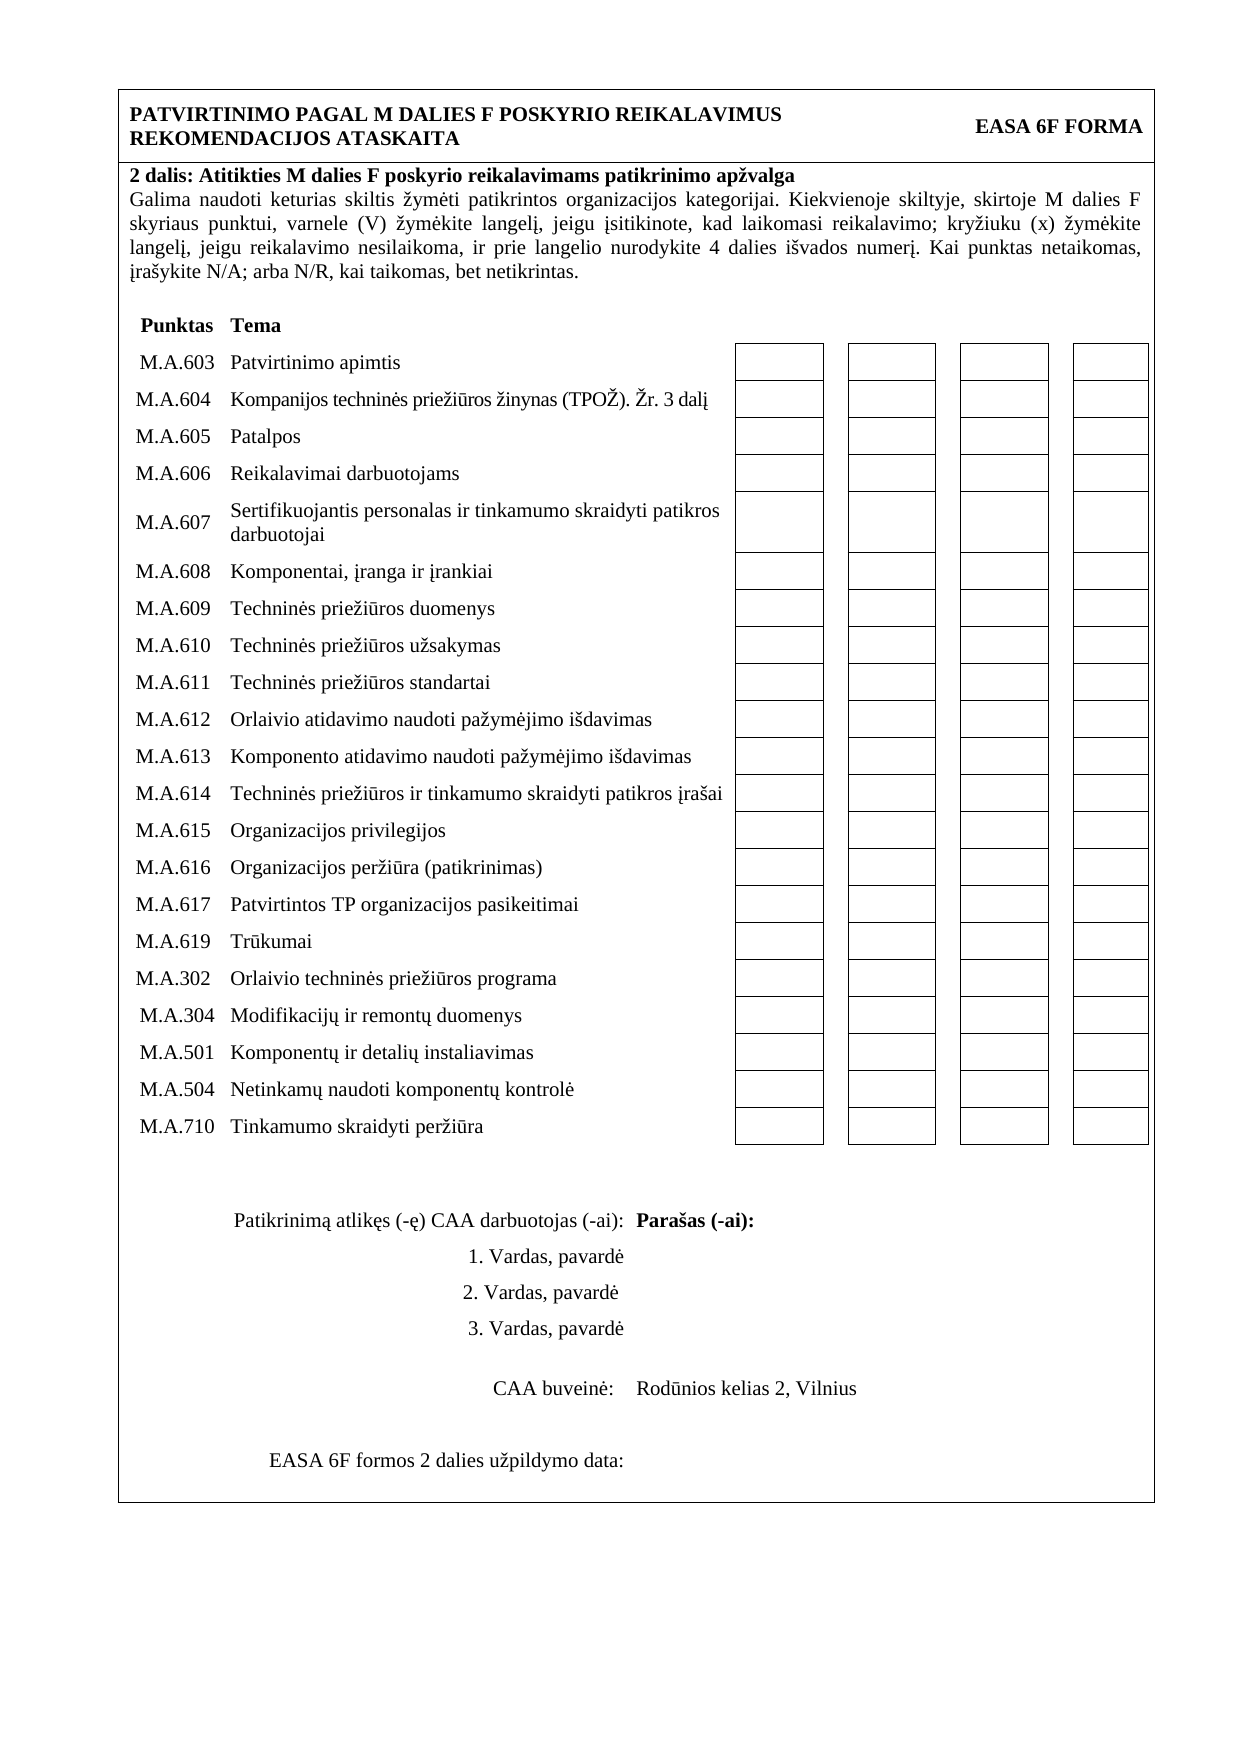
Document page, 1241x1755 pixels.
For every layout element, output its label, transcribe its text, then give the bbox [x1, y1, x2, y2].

table_cell M.A.606 [129, 454, 224, 491]
table_cell Komponentų ir detalių instaliavimas [224, 1033, 735, 1070]
table_cell [936, 663, 960, 700]
table_cell [961, 849, 1048, 885]
table_cell [1049, 454, 1073, 491]
table_cell M.A.608 [129, 552, 224, 589]
table_cell [824, 1070, 848, 1107]
table_cell [936, 885, 960, 922]
table_cell [936, 922, 960, 959]
table_cell [1049, 700, 1073, 737]
table_cell Organizacijos peržiūra (patikrinimas) [224, 848, 735, 885]
table_cell [961, 664, 1048, 700]
table_cell [736, 344, 823, 380]
table_cell [736, 775, 823, 811]
table_cell [824, 552, 848, 589]
table_cell [736, 553, 823, 589]
table_cell M.A.614 [129, 774, 224, 811]
table_cell [824, 959, 848, 996]
table_cell Modifikacijų ir remontų duomenys [224, 996, 735, 1033]
table_cell [961, 418, 1048, 454]
table_cell [936, 959, 960, 996]
table_cell [849, 627, 935, 663]
table_cell M.A.613 [129, 737, 224, 774]
table_header EASA 6F FORMA [904, 90, 1154, 162]
table_cell [1049, 626, 1073, 663]
table_cell [961, 627, 1048, 663]
table_cell [936, 589, 960, 626]
table_cell [736, 886, 823, 922]
table_cell [119, 1478, 1154, 1502]
table_cell [849, 455, 935, 491]
table_cell [961, 997, 1048, 1033]
table_cell [824, 417, 848, 454]
table_cell 1. Vardas, pavardė [136, 1238, 630, 1274]
table_cell [936, 552, 960, 589]
table_cell EASA 6F formos 2 dalies užpildymo data: [136, 1442, 630, 1478]
table_cell [961, 455, 1048, 491]
table_cell Techninės priežiūros standartai [224, 663, 735, 700]
table_cell Rodūnios kelias 2, Vilnius [630, 1370, 1136, 1406]
table_cell [736, 418, 823, 454]
table_cell [1049, 922, 1073, 959]
table_cell [936, 454, 960, 491]
table_cell [961, 492, 1048, 552]
table_cell [630, 1310, 1136, 1370]
table_cell [824, 491, 848, 552]
table_cell [1049, 959, 1073, 996]
table_cell [630, 1238, 1136, 1274]
table_cell [1049, 589, 1073, 626]
table_cell [936, 774, 960, 811]
table_cell [936, 1107, 960, 1144]
table_cell [736, 701, 823, 737]
table_header Patikrinimą atlikęs (-ę) CAA darbuotojas (-ai): [136, 1202, 630, 1238]
table_cell [824, 811, 848, 848]
table_cell M.A.504 [129, 1070, 224, 1107]
table_cell [824, 380, 848, 417]
table_cell [849, 664, 935, 700]
table_cell Techninės priežiūros ir tinkamumo skraidyti patikros įrašai [224, 774, 735, 811]
table_cell M.A.607 [129, 491, 224, 552]
table_cell [824, 663, 848, 700]
table_cell [961, 1071, 1048, 1107]
table_cell [1074, 923, 1148, 959]
table_header Parašas (-ai): [630, 1202, 1136, 1238]
table_cell [1074, 418, 1148, 454]
table_cell M.A.612 [129, 700, 224, 737]
table_cell [1074, 997, 1148, 1033]
table_cell [824, 996, 848, 1033]
table_cell [849, 492, 935, 552]
table_cell [1074, 381, 1148, 417]
table_cell M.A.619 [129, 922, 224, 959]
table_cell [1074, 1108, 1148, 1144]
table_header PATVIRTINIMO PAGAL M DALIES F POSKYRIO REIKALAVIMUS REKOMENDACIJOS ATASKAITA [119, 90, 904, 162]
table_cell [1074, 775, 1148, 811]
table_cell M.A.609 [129, 589, 224, 626]
table_cell [849, 553, 935, 589]
table_cell [961, 381, 1048, 417]
table_cell [1049, 663, 1073, 700]
table_cell [1074, 1071, 1148, 1107]
table_cell [849, 1071, 935, 1107]
table_cell [849, 960, 935, 996]
table_cell [824, 922, 848, 959]
table_cell [936, 848, 960, 885]
table_cell [961, 1034, 1048, 1070]
table_cell M.A.710 [129, 1107, 224, 1144]
table_cell Kompanijos techninės priežiūros žinynas (TPOŽ). Žr. 3 dalį [224, 380, 735, 417]
table_cell [849, 775, 935, 811]
table_cell M.A.615 [129, 811, 224, 848]
table_cell [936, 996, 960, 1033]
table_cell [736, 590, 823, 626]
table_cell [824, 885, 848, 922]
table_cell [936, 491, 960, 552]
table_cell [1074, 812, 1148, 848]
table_cell [736, 997, 823, 1033]
table_header Punktas [129, 307, 224, 343]
table_cell [736, 627, 823, 663]
table_cell [1049, 848, 1073, 885]
table_cell [1074, 960, 1148, 996]
table_cell [736, 664, 823, 700]
table_cell Techninės priežiūros užsakymas [224, 626, 735, 663]
table_cell [936, 417, 960, 454]
table_cell [824, 848, 848, 885]
table_cell [736, 923, 823, 959]
table_cell M.A.603 [129, 343, 224, 380]
table_cell M.A.617 [129, 885, 224, 922]
table_cell Orlaivio techninės priežiūros programa [224, 959, 735, 996]
table_cell [936, 626, 960, 663]
table_cell [824, 700, 848, 737]
table_cell [1049, 552, 1073, 589]
table_cell [1049, 996, 1073, 1033]
table_cell [1049, 1107, 1073, 1144]
table_cell [849, 886, 935, 922]
table_cell [1049, 1033, 1073, 1070]
table_cell [849, 812, 935, 848]
table_cell [1074, 590, 1148, 626]
table_cell Organizacijos privilegijos [224, 811, 735, 848]
table_cell [936, 343, 960, 380]
table_cell [630, 1406, 1136, 1442]
table_cell [936, 811, 960, 848]
table_cell Patalpos [224, 417, 735, 454]
table_cell [961, 738, 1048, 774]
table_cell [961, 775, 1048, 811]
table_cell [736, 1034, 823, 1070]
table_cell 3. Vardas, pavardė [136, 1310, 630, 1370]
table_cell [849, 849, 935, 885]
table_cell [849, 997, 935, 1033]
table_cell Trūkumai [224, 922, 735, 959]
table_cell [736, 960, 823, 996]
table_cell [936, 700, 960, 737]
table_cell M.A.611 [129, 663, 224, 700]
table_cell [961, 960, 1048, 996]
table_cell [849, 923, 935, 959]
table_cell [849, 381, 935, 417]
table_cell [1049, 380, 1073, 417]
table_cell Netinkamų naudoti komponentų kontrolė [224, 1070, 735, 1107]
table_cell [1074, 344, 1148, 380]
table_cell Sertifikuojantis personalas ir tinkamumo skraidyti patikros darbuotojai [224, 491, 735, 552]
table_cell [736, 812, 823, 848]
table_cell [1074, 701, 1148, 737]
table_cell Reikalavimai darbuotojams [224, 454, 735, 491]
table_cell [1074, 455, 1148, 491]
table_cell M.A.610 [129, 626, 224, 663]
table_cell Komponento atidavimo naudoti pažymėjimo išdavimas [224, 737, 735, 774]
table_cell [1074, 886, 1148, 922]
table_cell [1074, 1034, 1148, 1070]
table_cell Patvirtintos TP organizacijos pasikeitimai [224, 885, 735, 922]
table_header Tema [224, 307, 736, 343]
table_cell [824, 589, 848, 626]
table_cell [961, 923, 1048, 959]
table_cell [961, 812, 1048, 848]
table_cell [1049, 885, 1073, 922]
table_cell [824, 626, 848, 663]
table_cell [1074, 492, 1148, 552]
table_cell [630, 1274, 1136, 1310]
table_cell [961, 701, 1048, 737]
table_cell [1049, 417, 1073, 454]
table_cell [849, 738, 935, 774]
table_cell [824, 1107, 848, 1144]
table_cell M.A.605 [129, 417, 224, 454]
table_cell M.A.304 [129, 996, 224, 1033]
table_cell [1074, 738, 1148, 774]
table_cell 2 dalis: Atitikties M dalies F poskyrio reikalavimams patikrinimo apžvalga Galima naudoti keturias skiltis žymėti patikrintos organizacijos kategorijai. Kiekvienoje skiltyje, skirtoje M dalies F skyriaus punktui, varnele (V) žymėkite langelį, jeigu įsitikinote, kad laikomasi reikalavimo; kryžiuku (x) žymėkite langelį, jeigu reikalavimo nesilaikoma, ir prie langelio nurodykite 4 dalies išvados numerį. Kai punktas netaikomas, įrašykite N/A; arba N/R, kai taikomas, bet netikrintas. [119, 163, 1154, 1478]
table_cell [736, 381, 823, 417]
table_cell [736, 1108, 823, 1144]
table_cell [736, 492, 823, 552]
table_cell M.A.604 [129, 380, 224, 417]
table_cell Techninės priežiūros duomenys [224, 589, 735, 626]
table_cell [736, 738, 823, 774]
table_cell [1074, 553, 1148, 589]
table_cell [824, 737, 848, 774]
table_cell [824, 454, 848, 491]
table_cell [1049, 343, 1073, 380]
table_cell [1074, 849, 1148, 885]
table_header [736, 307, 1148, 343]
table_cell [936, 1070, 960, 1107]
table_cell [1074, 664, 1148, 700]
table_cell M.A.616 [129, 848, 224, 885]
table_cell [1049, 491, 1073, 552]
table_cell [1049, 1070, 1073, 1107]
table_cell [936, 737, 960, 774]
table_cell M.A.501 [129, 1033, 224, 1070]
table_cell [1074, 627, 1148, 663]
table_cell Orlaivio atidavimo naudoti pažymėjimo išdavimas [224, 700, 735, 737]
table_cell [961, 344, 1048, 380]
table_cell [936, 380, 960, 417]
table_cell [961, 886, 1048, 922]
table_cell [736, 849, 823, 885]
table_cell [1049, 737, 1073, 774]
table_cell [824, 343, 848, 380]
table_cell [849, 418, 935, 454]
table_cell [849, 1034, 935, 1070]
table_cell M.A.302 [129, 959, 224, 996]
table_cell [849, 344, 935, 380]
table_cell [961, 553, 1048, 589]
table_cell [736, 1071, 823, 1107]
table_cell Komponentai, įranga ir įrankiai [224, 552, 735, 589]
table_cell Tinkamumo skraidyti peržiūra [224, 1107, 735, 1144]
table_cell [824, 1033, 848, 1070]
table_cell [136, 1406, 630, 1442]
table_cell [961, 1108, 1048, 1144]
table_cell [824, 774, 848, 811]
table_cell [849, 590, 935, 626]
table_cell [630, 1442, 1136, 1478]
table_cell [961, 590, 1048, 626]
table_cell [1049, 774, 1073, 811]
table_cell CAA buveinė: [136, 1370, 630, 1406]
table_cell [849, 701, 935, 737]
table_cell 2. Vardas, pavardė [136, 1274, 630, 1310]
table_cell [736, 455, 823, 491]
table_cell [1049, 811, 1073, 848]
table_cell [849, 1108, 935, 1144]
table_cell Patvirtinimo apimtis [224, 343, 735, 380]
table_cell [936, 1033, 960, 1070]
